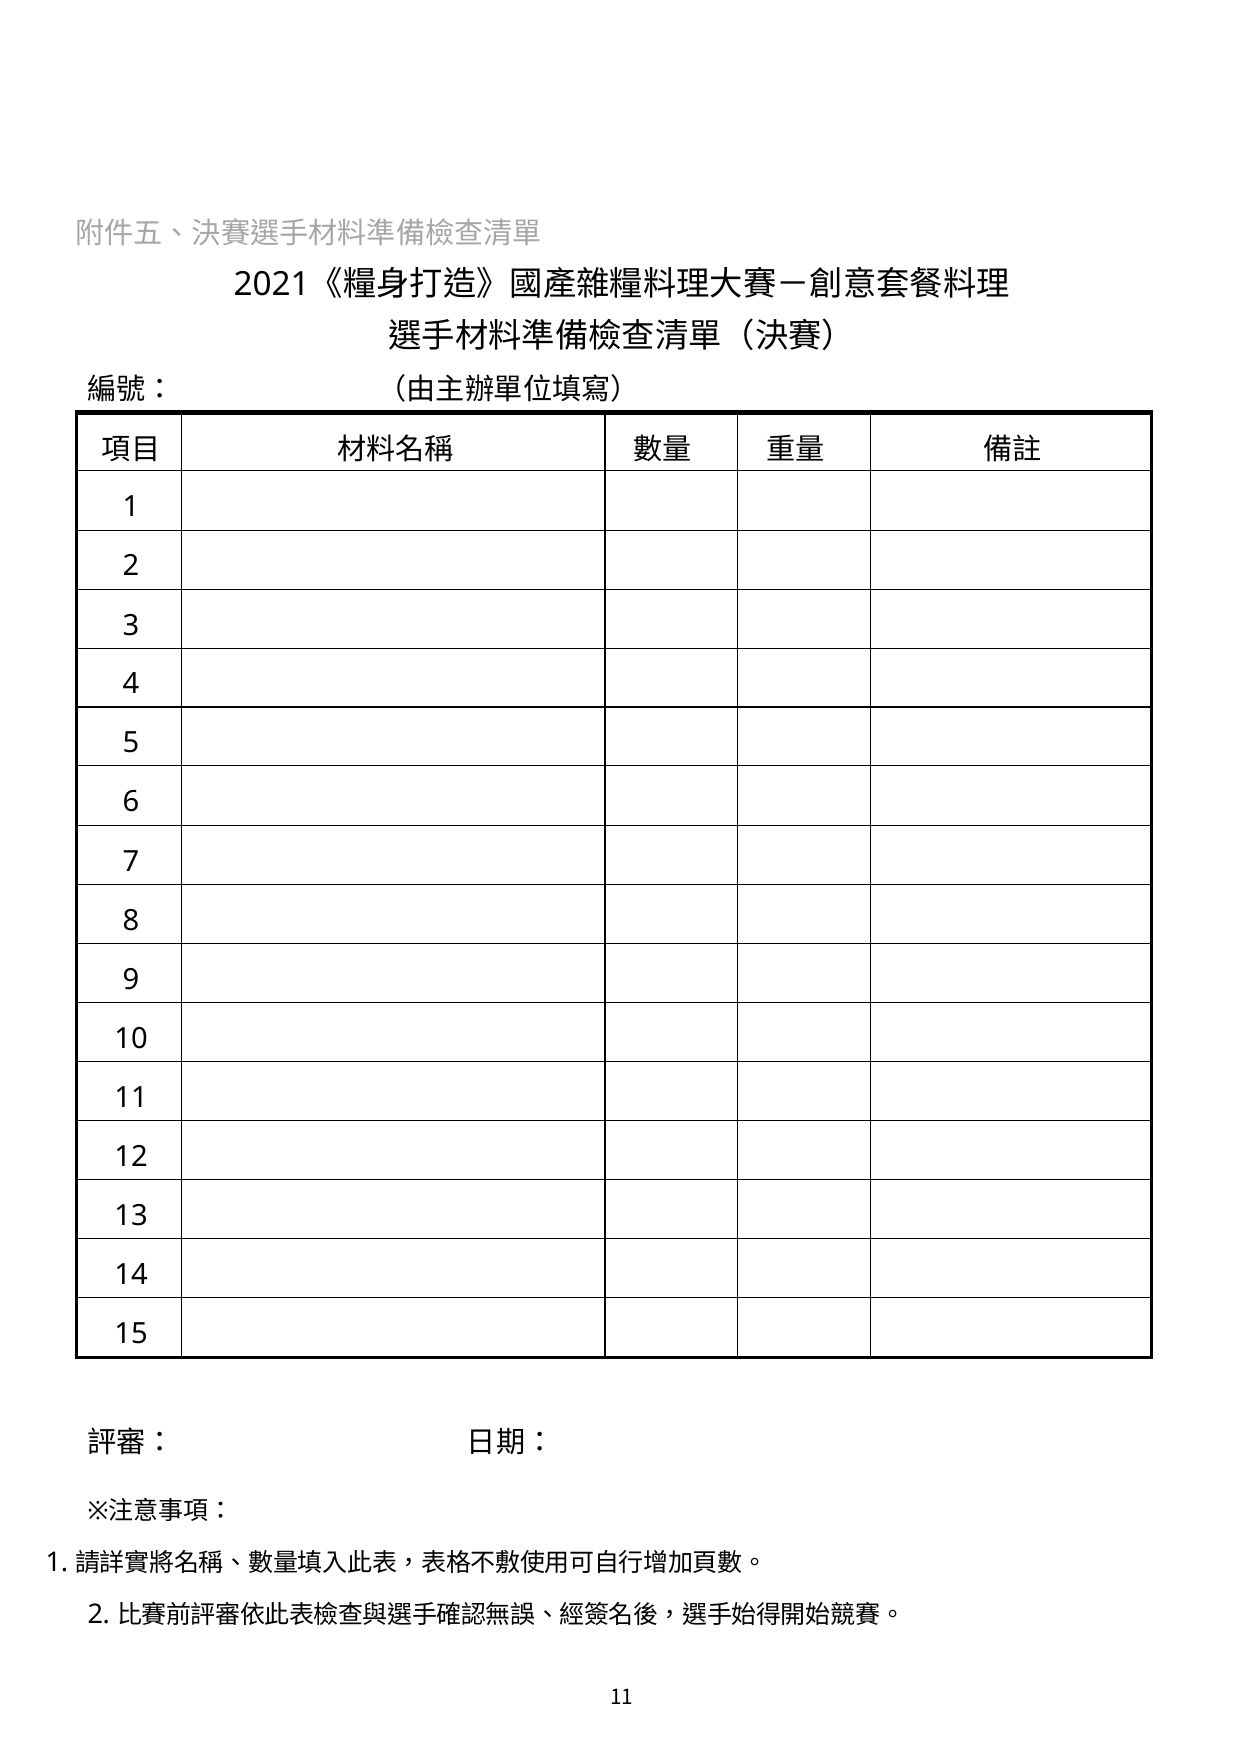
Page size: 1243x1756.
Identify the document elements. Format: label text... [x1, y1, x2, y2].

table_cell 14 [78, 1239, 181, 1297]
table_cell [606, 766, 737, 824]
table_cell [738, 1121, 870, 1179]
text 評審： 日期： [87, 1411, 1168, 1463]
table_cell [606, 1003, 737, 1061]
table_cell [871, 826, 1150, 883]
table_header 項目 [78, 415, 181, 470]
table_cell [606, 885, 737, 943]
table_cell 12 [78, 1121, 181, 1179]
table_cell [871, 708, 1150, 765]
table_cell [738, 471, 870, 529]
table_cell [738, 1298, 870, 1356]
table_cell [738, 1003, 870, 1061]
table_cell [871, 1180, 1150, 1238]
table_cell [606, 649, 737, 706]
table_cell [606, 531, 737, 588]
table_cell 4 [78, 649, 181, 706]
table_cell 7 [78, 826, 181, 883]
table_cell [738, 885, 870, 943]
table_cell [738, 708, 870, 765]
table_cell [182, 590, 604, 648]
table_cell [871, 1003, 1150, 1061]
table_cell [182, 1003, 604, 1061]
table_cell [738, 531, 870, 588]
table_cell 8 [78, 885, 181, 943]
table_cell [871, 1121, 1150, 1179]
table_cell [606, 1121, 737, 1179]
table_cell [606, 1239, 737, 1297]
table_cell [182, 885, 604, 943]
table_cell [871, 590, 1150, 648]
table_header 重量 [738, 415, 870, 470]
table_cell [871, 1298, 1150, 1356]
list 請詳實將名稱、數量填入此表，表格不敷使用可自行增加頁數。 [45, 1529, 1168, 1582]
table_cell 9 [78, 944, 181, 1002]
table_cell [606, 944, 737, 1002]
table_cell [606, 471, 737, 529]
table_cell 13 [78, 1180, 181, 1238]
table_cell [871, 766, 1150, 824]
table_cell [738, 649, 870, 706]
table_cell [871, 531, 1150, 588]
table_cell [738, 826, 870, 883]
subtitle 2021《糧身打造》國產雜糧料理大賽－創意套餐料理 [75, 253, 1168, 306]
table_cell [182, 649, 604, 706]
table_cell [182, 1298, 604, 1356]
table_cell [871, 471, 1150, 529]
table_cell [606, 1298, 737, 1356]
table_header 材料名稱 [182, 415, 604, 470]
table_cell [871, 944, 1150, 1002]
table_header 數量 [606, 415, 737, 470]
table_cell [182, 708, 604, 765]
table_cell [182, 1180, 604, 1238]
table_cell [871, 1062, 1150, 1120]
table_cell [182, 1239, 604, 1297]
table_cell [738, 1062, 870, 1120]
table_cell [606, 590, 737, 648]
table_cell [738, 1239, 870, 1297]
text 附件五、決賽選手材料準備檢查清單 [75, 201, 1168, 253]
table_cell [182, 1121, 604, 1179]
text 編號： （由主辦單位填寫） [87, 358, 1168, 410]
table_cell [182, 826, 604, 883]
table_cell [738, 944, 870, 1002]
table_cell [871, 649, 1150, 706]
list 比賽前評審依此表檢查與選手確認無誤、經簽名後，選手始得開始競賽。 [87, 1582, 1003, 1634]
table_header 備註 [871, 415, 1150, 470]
table_cell [606, 1062, 737, 1120]
table_cell [606, 708, 737, 765]
table_cell 10 [78, 1003, 181, 1061]
table_cell [182, 1062, 604, 1120]
table_cell 3 [78, 590, 181, 648]
subtitle 選手材料準備檢查清單（決賽） [75, 306, 1168, 358]
text ※注意事項： [87, 1477, 1168, 1529]
table_cell [871, 885, 1150, 943]
table_cell [606, 1180, 737, 1238]
table_cell [738, 1180, 870, 1238]
table_cell [182, 471, 604, 529]
table_cell 1 [78, 471, 181, 529]
table_cell [182, 766, 604, 824]
table_cell 15 [78, 1298, 181, 1356]
table_cell 6 [78, 766, 181, 824]
table_cell [606, 826, 737, 883]
table_cell [738, 590, 870, 648]
table_cell 11 [78, 1062, 181, 1120]
table_cell 5 [78, 708, 181, 765]
table_cell [738, 766, 870, 824]
table_cell [871, 1239, 1150, 1297]
table_cell [182, 531, 604, 588]
table_cell [182, 944, 604, 1002]
table_cell 2 [78, 531, 181, 588]
